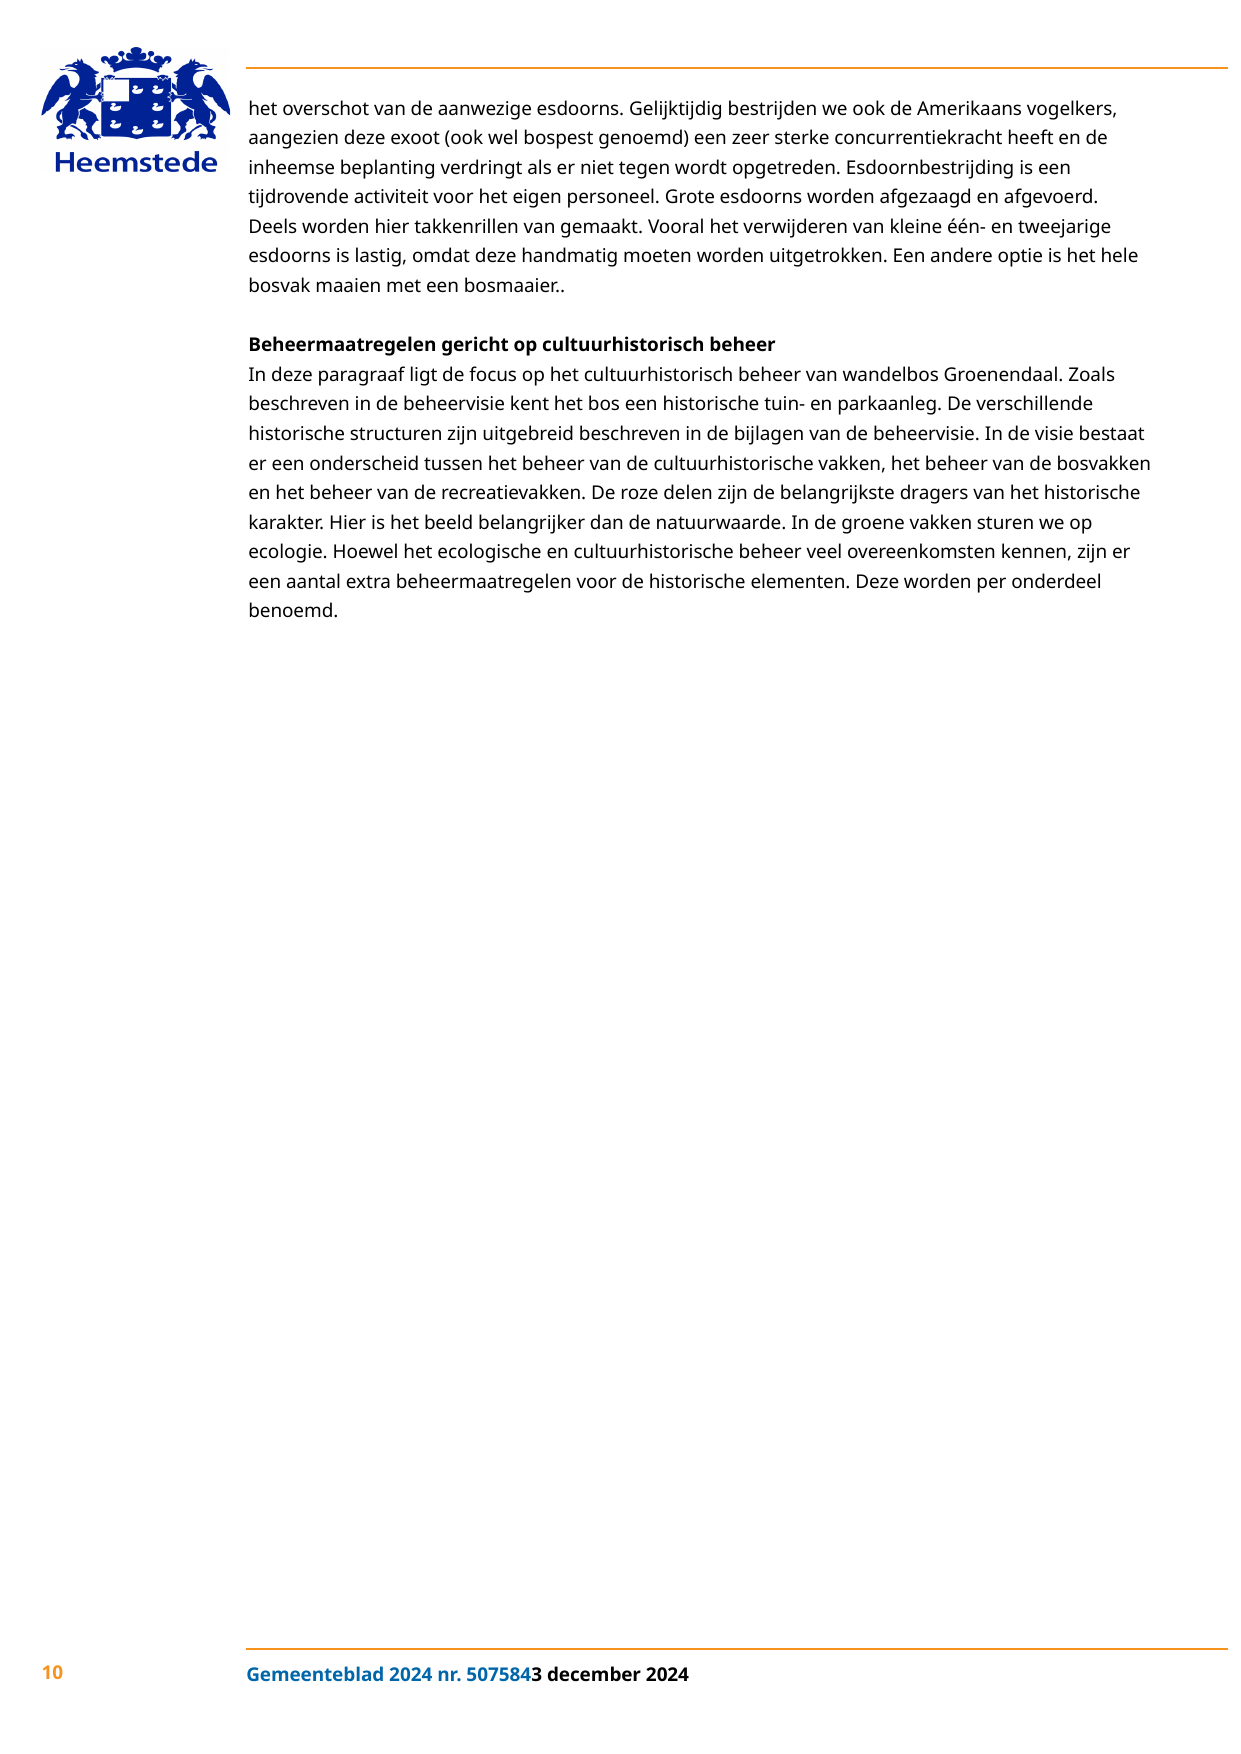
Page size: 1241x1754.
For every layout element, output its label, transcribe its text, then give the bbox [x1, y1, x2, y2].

picture [41, 47, 231, 172]
text Beheermaatregelen gericht op cultuurhistorisch beheer [248, 331, 1152, 357]
text In deze paragraaf ligt de focus op het cultuurhistorisch beheer van wandelbos Groenendaal. Zoals beschreven in de beheervisie kent het bos een historische tuin- en parkaanleg. De verschillende historische structuren zijn uitgebreid beschreven in de bijlagen van de beheervisie. In de visie bestaat er een onderscheid tussen het beheer van de cultuurhistorische vakken, het beheer van de bosvakken en het beheer van de recreatievakken. De roze delen zijn de belangrijkste dragers van het historische karakter. Hier is het beeld belangrijker dan de natuurwaarde. In de groene vakken sturen we op ecologie. Hoewel het ecologische en cultuurhistorische beheer veel overeenkomsten kennen, zijn er een aantal extra beheermaatregelen voor de historische elementen. Deze worden per onderdeel benoemd. [248, 361, 1152, 623]
text het overschot van de aanwezige esdoorns. Gelijktijdig bestrijden we ook de Amerikaans vogelkers, aangezien deze exoot (ook wel bospest genoemd) een zeer sterke concurrentiekracht heeft en de inheemse beplanting verdringt als er niet tegen wordt opgetreden. Esdoornbestrijding is een tijdrovende activiteit voor het eigen personeel. Grote esdoorns worden afgezaagd en afgevoerd. Deels worden hier takkenrillen van gemaakt. Vooral het verwijderen van kleine één- en tweejarige esdoorns is lastig, omdat deze handmatig moeten worden uitgetrokken. Een andere optie is het hele bosvak maaien met een bosmaaier.. [248, 95, 1152, 298]
